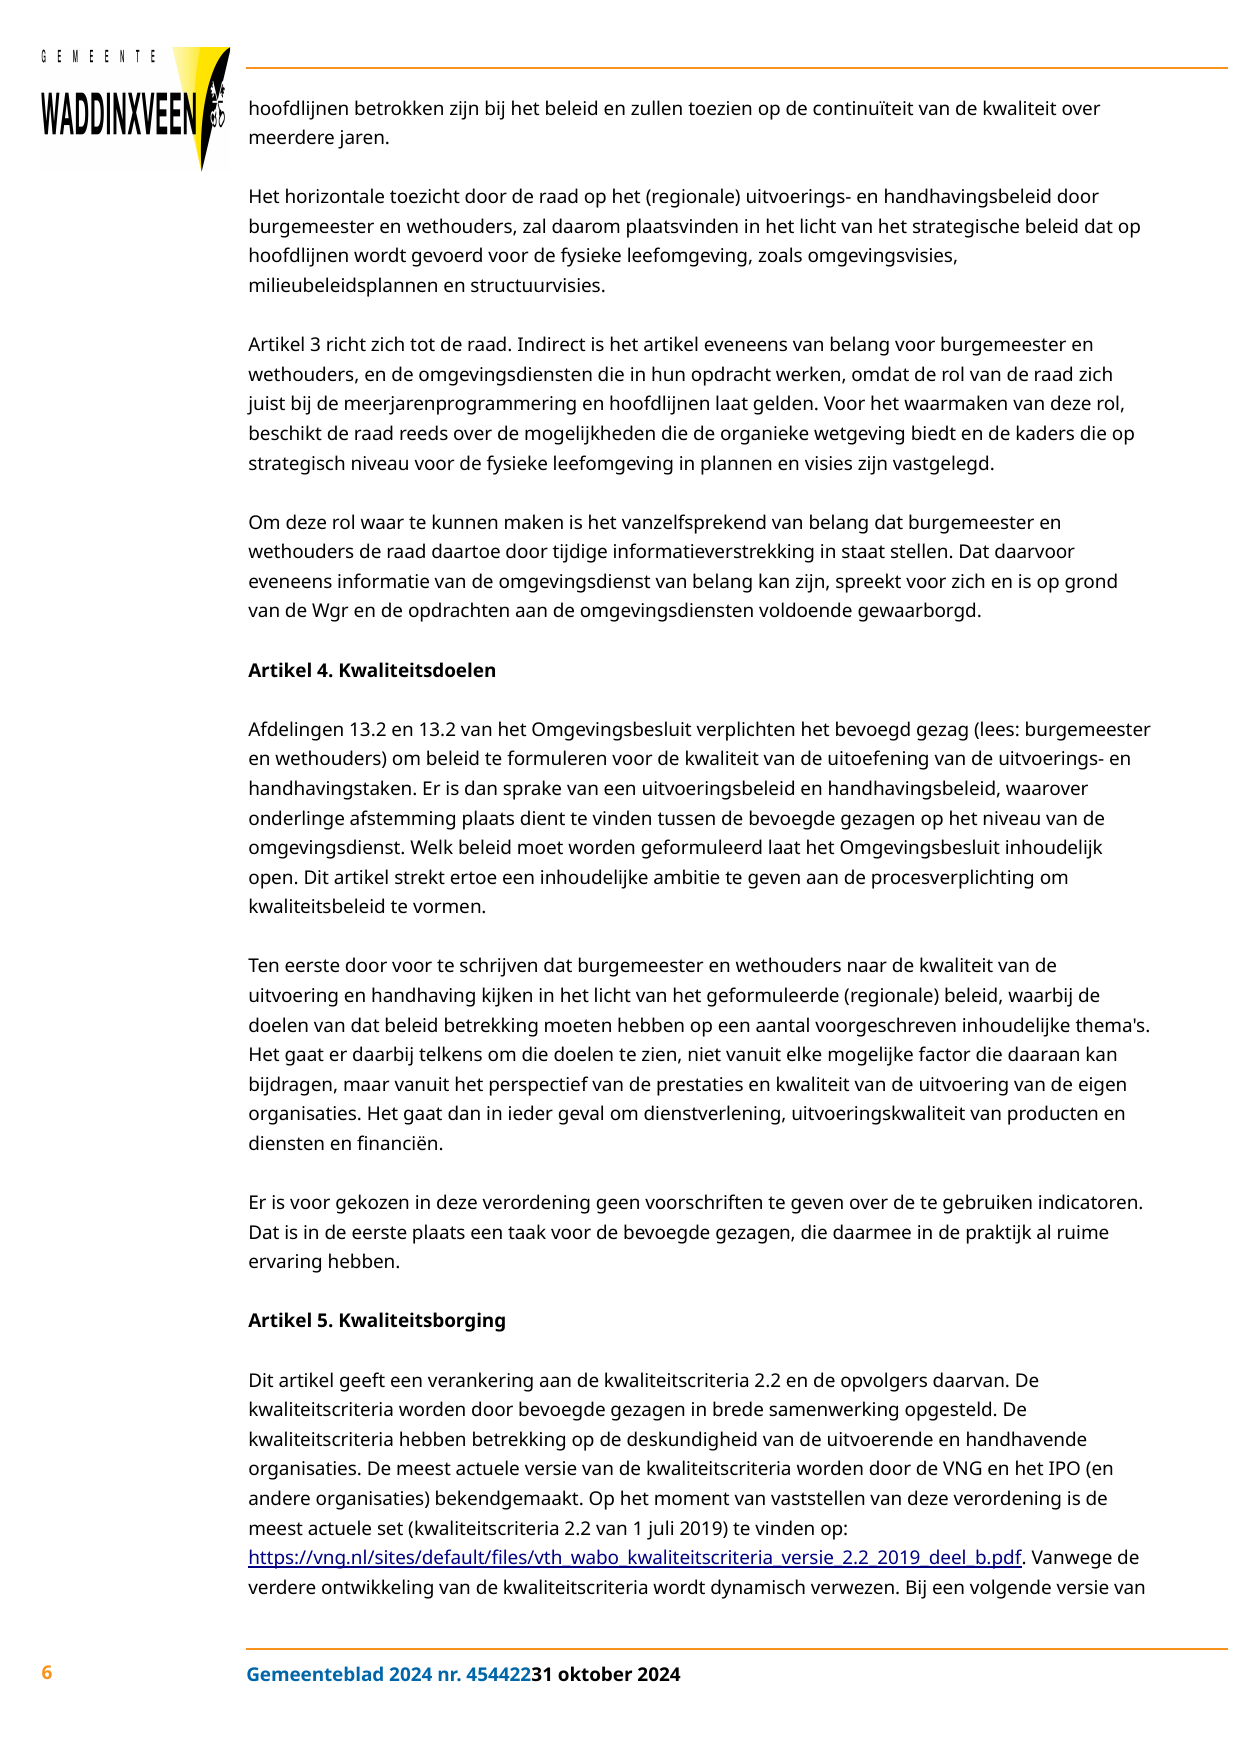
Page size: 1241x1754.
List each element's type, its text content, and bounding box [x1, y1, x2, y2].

picture [41, 47, 231, 172]
text Het horizontale toezicht door de raad op het (regionale) uitvoerings- en handhavingsbeleid door burgemeester en wethouders, zal daarom plaatsvinden in het licht van het strategische beleid dat op hoofdlijnen wordt gevoerd voor de fysieke leefomgeving, zoals omgevingsvisies, milieubeleidsplannen en structuurvisies. [248, 183, 1152, 298]
text Afdelingen 13.2 en 13.2 van het Omgevingsbesluit verplichten het bevoegd gezag (lees: burgemeester en wethouders) om beleid te formuleren voor de kwaliteit van de uitoefening van de uitvoerings- en handhavingstaken. Er is dan sprake van een uitvoeringsbeleid en handhavingsbeleid, waarover onderlinge afstemming plaats dient te vinden tussen de bevoegde gezagen op het niveau van de omgevingsdienst. Welk beleid moet worden geformuleerd laat het Omgevingsbesluit inhoudelijk open. Dit artikel strekt ertoe een inhoudelijke ambitie te geven aan de procesverplichting om kwaliteitsbeleid te vormen. [248, 716, 1152, 919]
text Ten eerste door voor te schrijven dat burgemeester en wethouders naar de kwaliteit van de uitvoering en handhaving kijken in het licht van het geformuleerde (regionale) beleid, waarbij de doelen van dat beleid betrekking moeten hebben op een aantal voorgeschreven inhoudelijke thema's. Het gaat er daarbij telkens om die doelen te zien, niet vanuit elke mogelijke factor die daaraan kan bijdragen, maar vanuit het perspectief van de prestaties en kwaliteit van de uitvoering van de eigen organisaties. Het gaat dan in ieder geval om dienstverlening, uitvoeringskwaliteit van producten en diensten en financiën. [248, 953, 1152, 1156]
text Er is voor gekozen in deze verordening geen voorschriften te geven over de te gebruiken indicatoren. Dat is in de eerste plaats een taak voor de bevoegde gezagen, die daarmee in de praktijk al ruime ervaring hebben. [248, 1189, 1152, 1274]
text Om deze rol waar te kunnen maken is het vanzelfsprekend van belang dat burgemeester en wethouders de raad daartoe door tijdige informatieverstrekking in staat stellen. Dat daarvoor eveneens informatie van de omgevingsdienst van belang kan zijn, spreekt voor zich en is op grond van de Wgr en de opdrachten aan de omgevingsdiensten voldoende gewaarborgd. [248, 509, 1152, 623]
text Dit artikel geeft een verankering aan de kwaliteitscriteria 2.2 en de opvolgers daarvan. De kwaliteitscriteria worden door bevoegde gezagen in brede samenwerking opgesteld. De kwaliteitscriteria hebben betrekking op de deskundigheid van de uitvoerende en handhavende organisaties. De meest actuele versie van de kwaliteitscriteria worden door de VNG en het IPO (en andere organisaties) bekendgemaakt. Op het moment van vaststellen van deze verordening is de meest actuele set (kwaliteitscriteria 2.2 van 1 juli 2019) te vinden op: https://vng.nl/sites/default/files/vth_wabo_kwaliteitscriteria_versie_2.2_2019_deel_b.pdf. Vanwege de verdere ontwikkeling van de kwaliteitscriteria wordt dynamisch verwezen. Bij een volgende versie van [248, 1367, 1152, 1600]
text hoofdlijnen betrokken zijn bij het beleid en zullen toezien op de continuïteit van de kwaliteit over meerdere jaren. [248, 95, 1152, 150]
text Artikel 3 richt zich tot de raad. Indirect is het artikel eveneens van belang voor burgemeester en wethouders, en de omgevingsdiensten die in hun opdracht werken, omdat de rol van de raad zich juist bij de meerjarenprogrammering en hoofdlijnen laat gelden. Voor het waarmaken van deze rol, beschikt de raad reeds over de mogelijkheden die de organieke wetgeving biedt en de kaders die op strategisch niveau voor de fysieke leefomgeving in plannen en visies zijn vastgelegd. [248, 331, 1152, 476]
text Artikel 5. Kwaliteitsborging [248, 1308, 1152, 1333]
text Artikel 4. Kwaliteitsdoelen [248, 657, 1152, 683]
